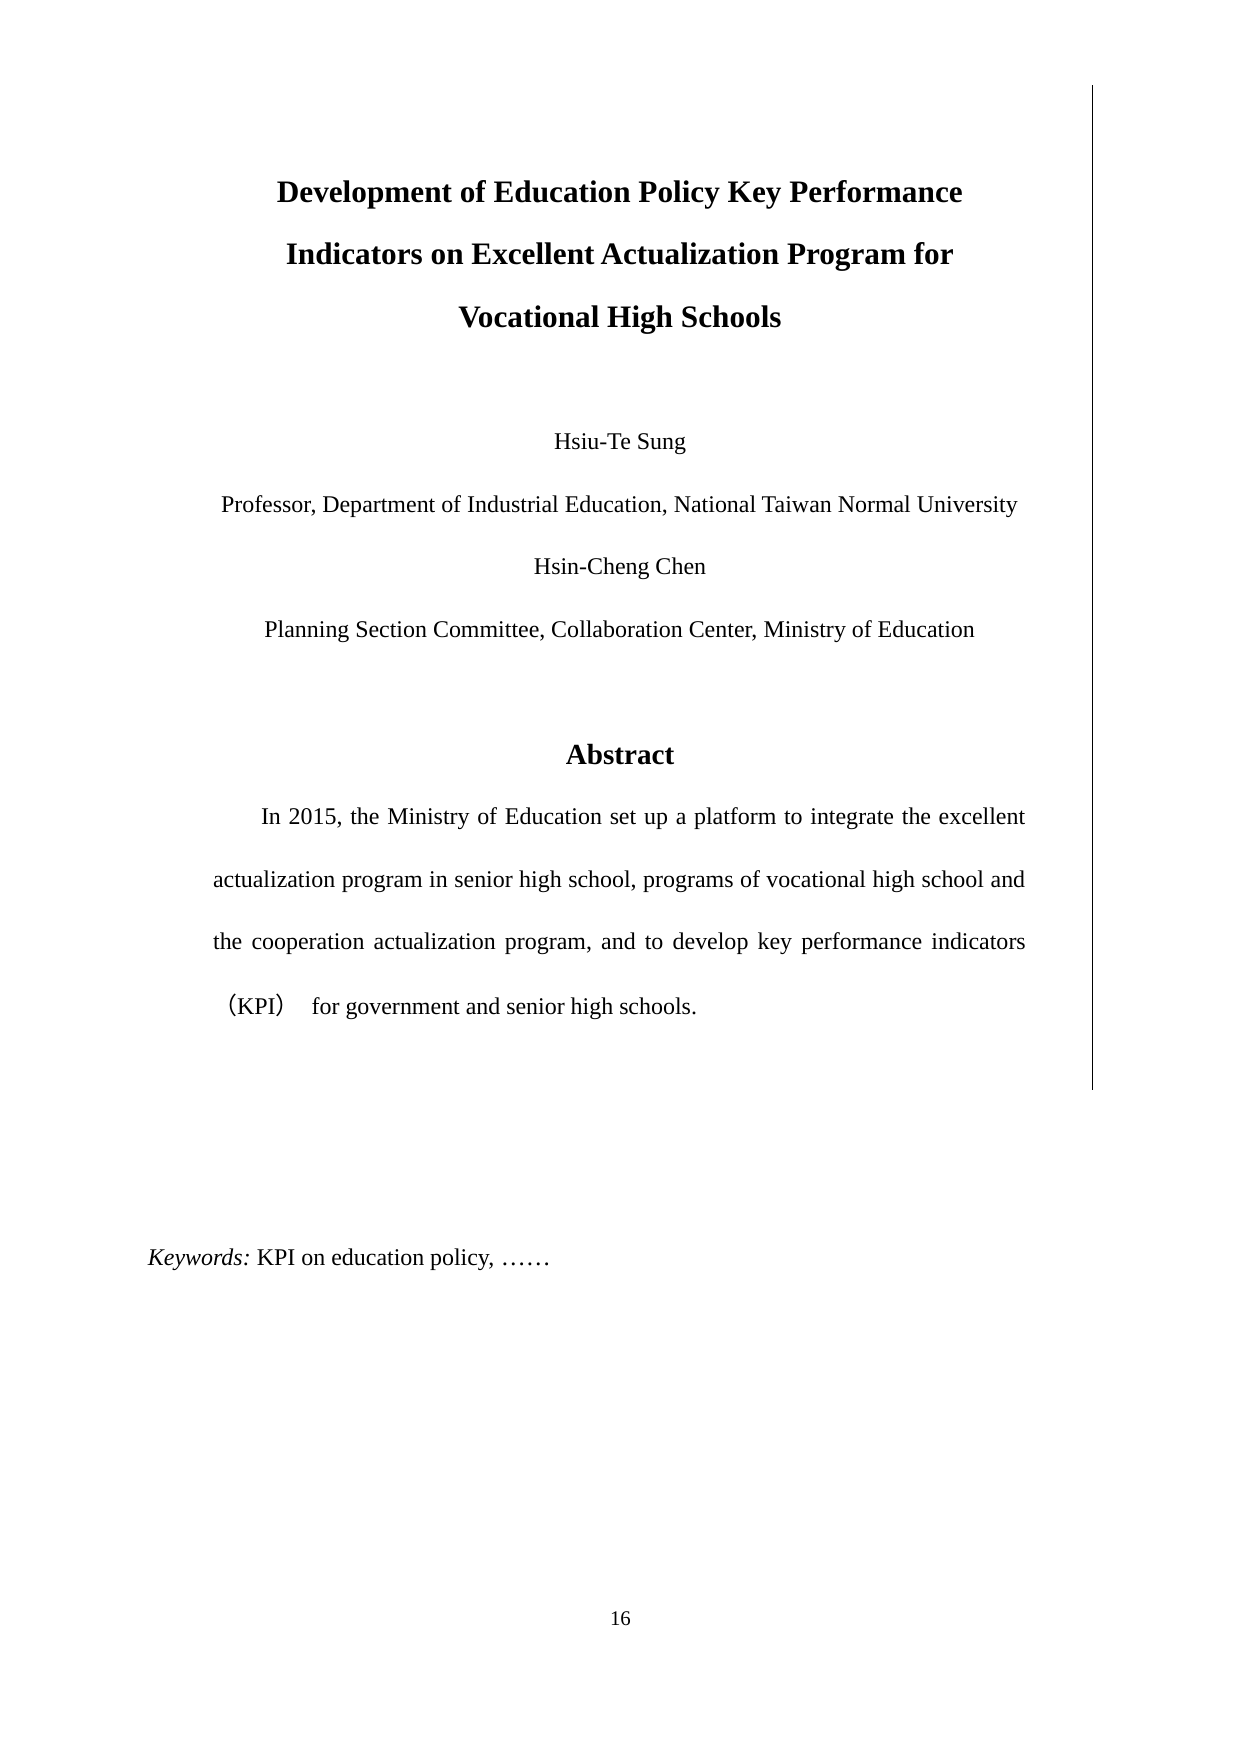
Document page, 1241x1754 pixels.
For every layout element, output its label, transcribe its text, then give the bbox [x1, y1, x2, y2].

text Planning Section Committee, Collaboration Center, Ministry of Education [149, 522, 1091, 647]
text Professor, Department of Industrial Education, National Taiwan Normal University [149, 397, 1091, 459]
text Hsin-Cheng Chen [149, 459, 1091, 522]
text In 2015, the Ministry of Education set up a platform to integrate the excellent actualization program in senior high school, programs of vocational high school and the cooperation actualization program, and to develop key performance indicators （KPI） for government and senior high schools. [149, 709, 1091, 1089]
text Development of Education Policy Key Performance Indicators on Excellent Actualization Program for Vocational High Schools [149, 85, 1091, 334]
text Abstract [149, 647, 1091, 709]
text Keywords: KPI on education policy, …… [148, 1215, 1092, 1278]
text Hsiu-Te Sung [149, 334, 1091, 397]
